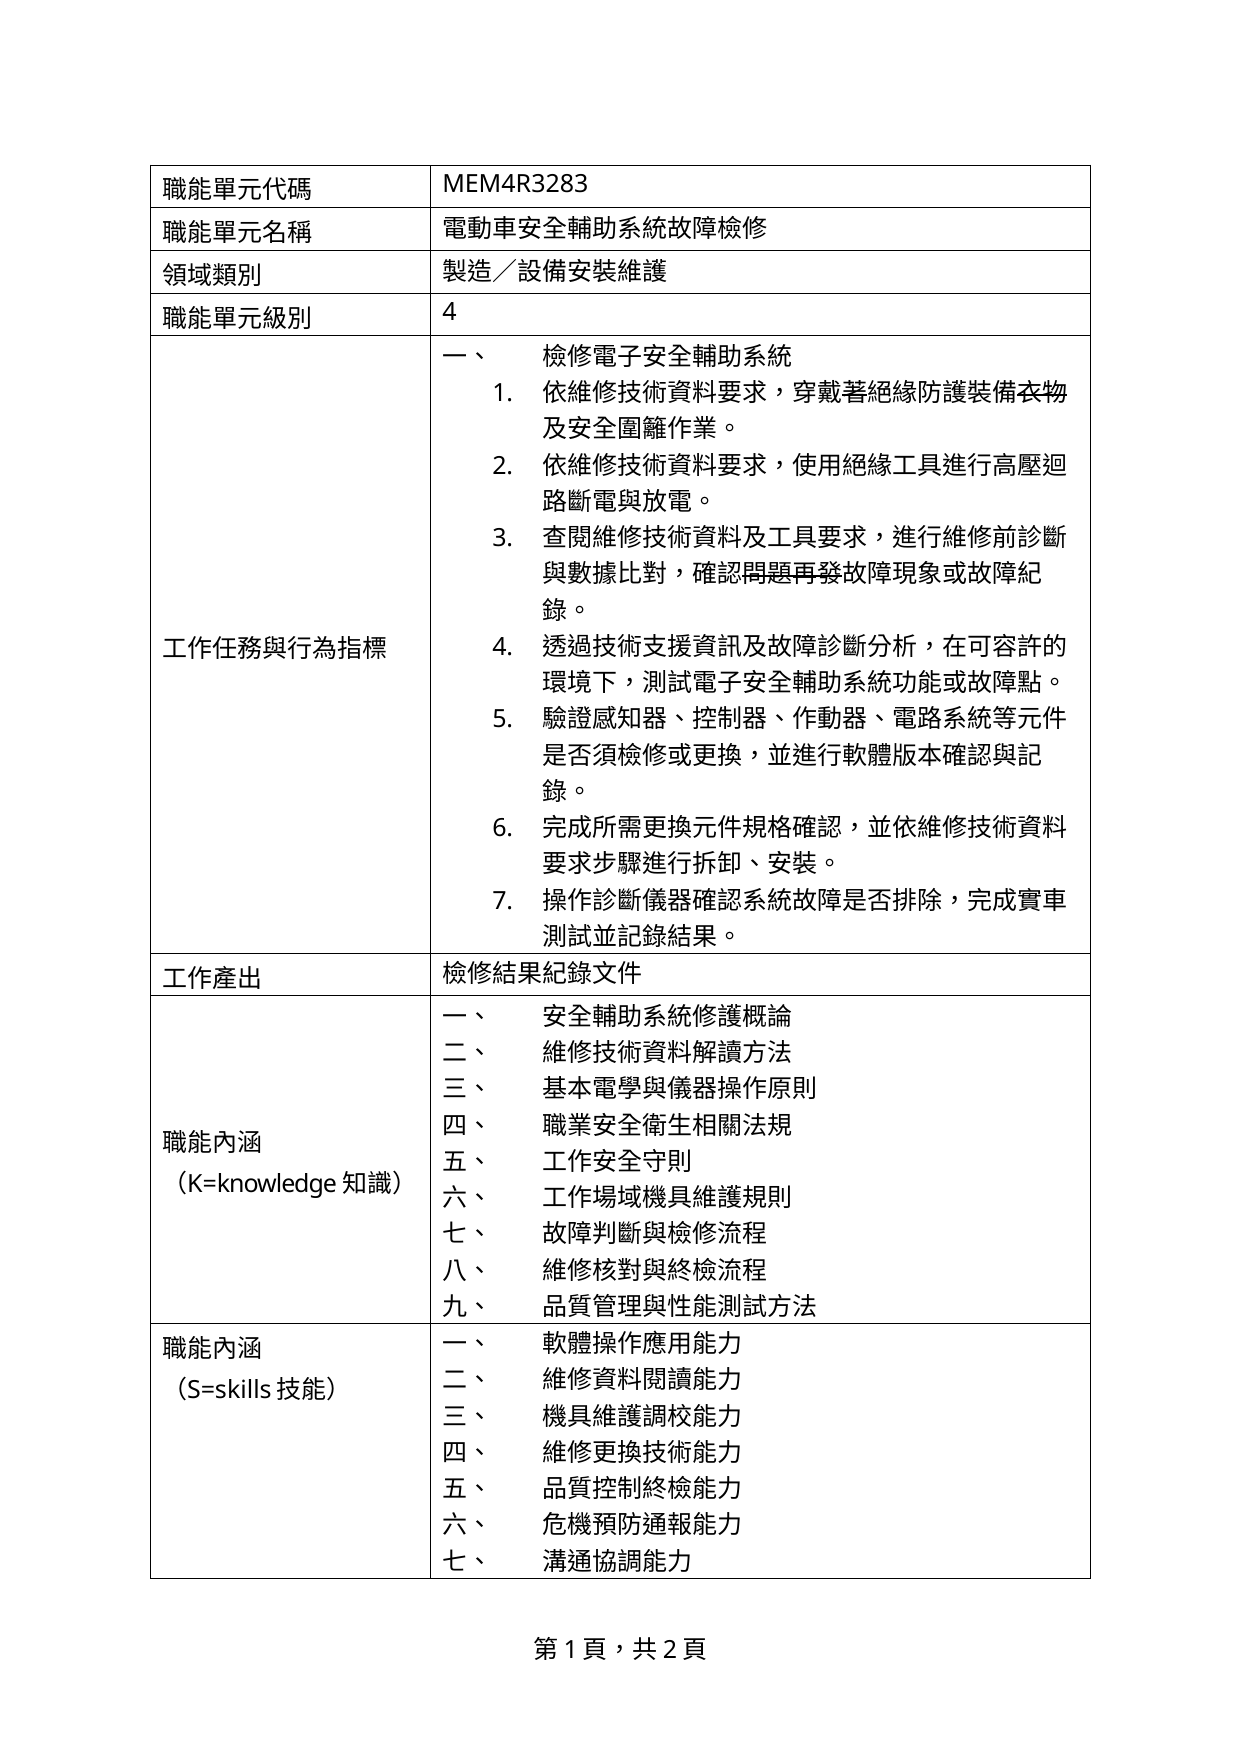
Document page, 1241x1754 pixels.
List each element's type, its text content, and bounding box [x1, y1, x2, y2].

table_cell 4 [431, 294, 1090, 335]
table_cell 職能單元級別 [151, 294, 430, 335]
table_cell 職能內涵 （S=skills技能） [151, 1324, 430, 1577]
table_cell 工作任務與行為指標 [151, 336, 430, 953]
table_header 職能單元代碼 [151, 166, 430, 207]
table_cell 軟體操作應用能力 維修資料閱讀能力 機具維護調校能力 維修更換技術能力 品質控制終檢能力 危機預防通報能力 溝通協調能力 故障排除邏輯能力 數學概念計算能力 電腦儀器診斷能力 檢修紀錄文書能力 零件檢驗比對能力 廢料處理作業能力 [431, 1324, 1090, 1577]
table_cell 職能單元名稱 [151, 208, 430, 250]
table_header MEM4R3283 [431, 166, 1090, 207]
table_cell 安全輔助系統修護概論 維修技術資料解讀方法 基本電學與儀器操作原則 職業安全衛生相關法規 工作安全守則 工作場域機具維護規則 故障判斷與檢修流程 維修核對與終檢流程 品質管理與性能測試方法 [431, 996, 1090, 1323]
table_cell 領域類別 [151, 251, 430, 293]
table_cell 檢修電子安全輔助系統 依維修技術資料要求，穿戴著絕緣防護裝備衣物及安全圍籬作業。 依維修技術資料要求，使用絕緣工具進行高壓迴路斷電與放電。 查閱維修技術資料及工具要求，進行維修前診斷與數據比對，確認問題再發故障現象或故障紀錄。 透過技術支援資訊及故障診斷分析，在可容許的環境下，測試電子安全輔助系統功能或故障點。 驗證感知器、控制器、作動器、電路系統等元件是否須檢修或更換，並進行軟體版本確認與記錄。 完成所需更換元件規格確認，並依維修技術資料要求步驟進行拆卸、安裝。 操作診斷儀器確認系統故障是否排除，完成實車測試並記錄結果。 [431, 336, 1090, 953]
table_cell 製造／設備安裝維護 [431, 251, 1090, 293]
table_cell 電動車安全輔助系統故障檢修 [431, 208, 1090, 250]
table_cell 檢修結果紀錄文件 [431, 954, 1090, 995]
table_cell 工作產出 [151, 954, 430, 995]
table_cell 職能內涵 （K=knowledge知識） [151, 996, 430, 1323]
